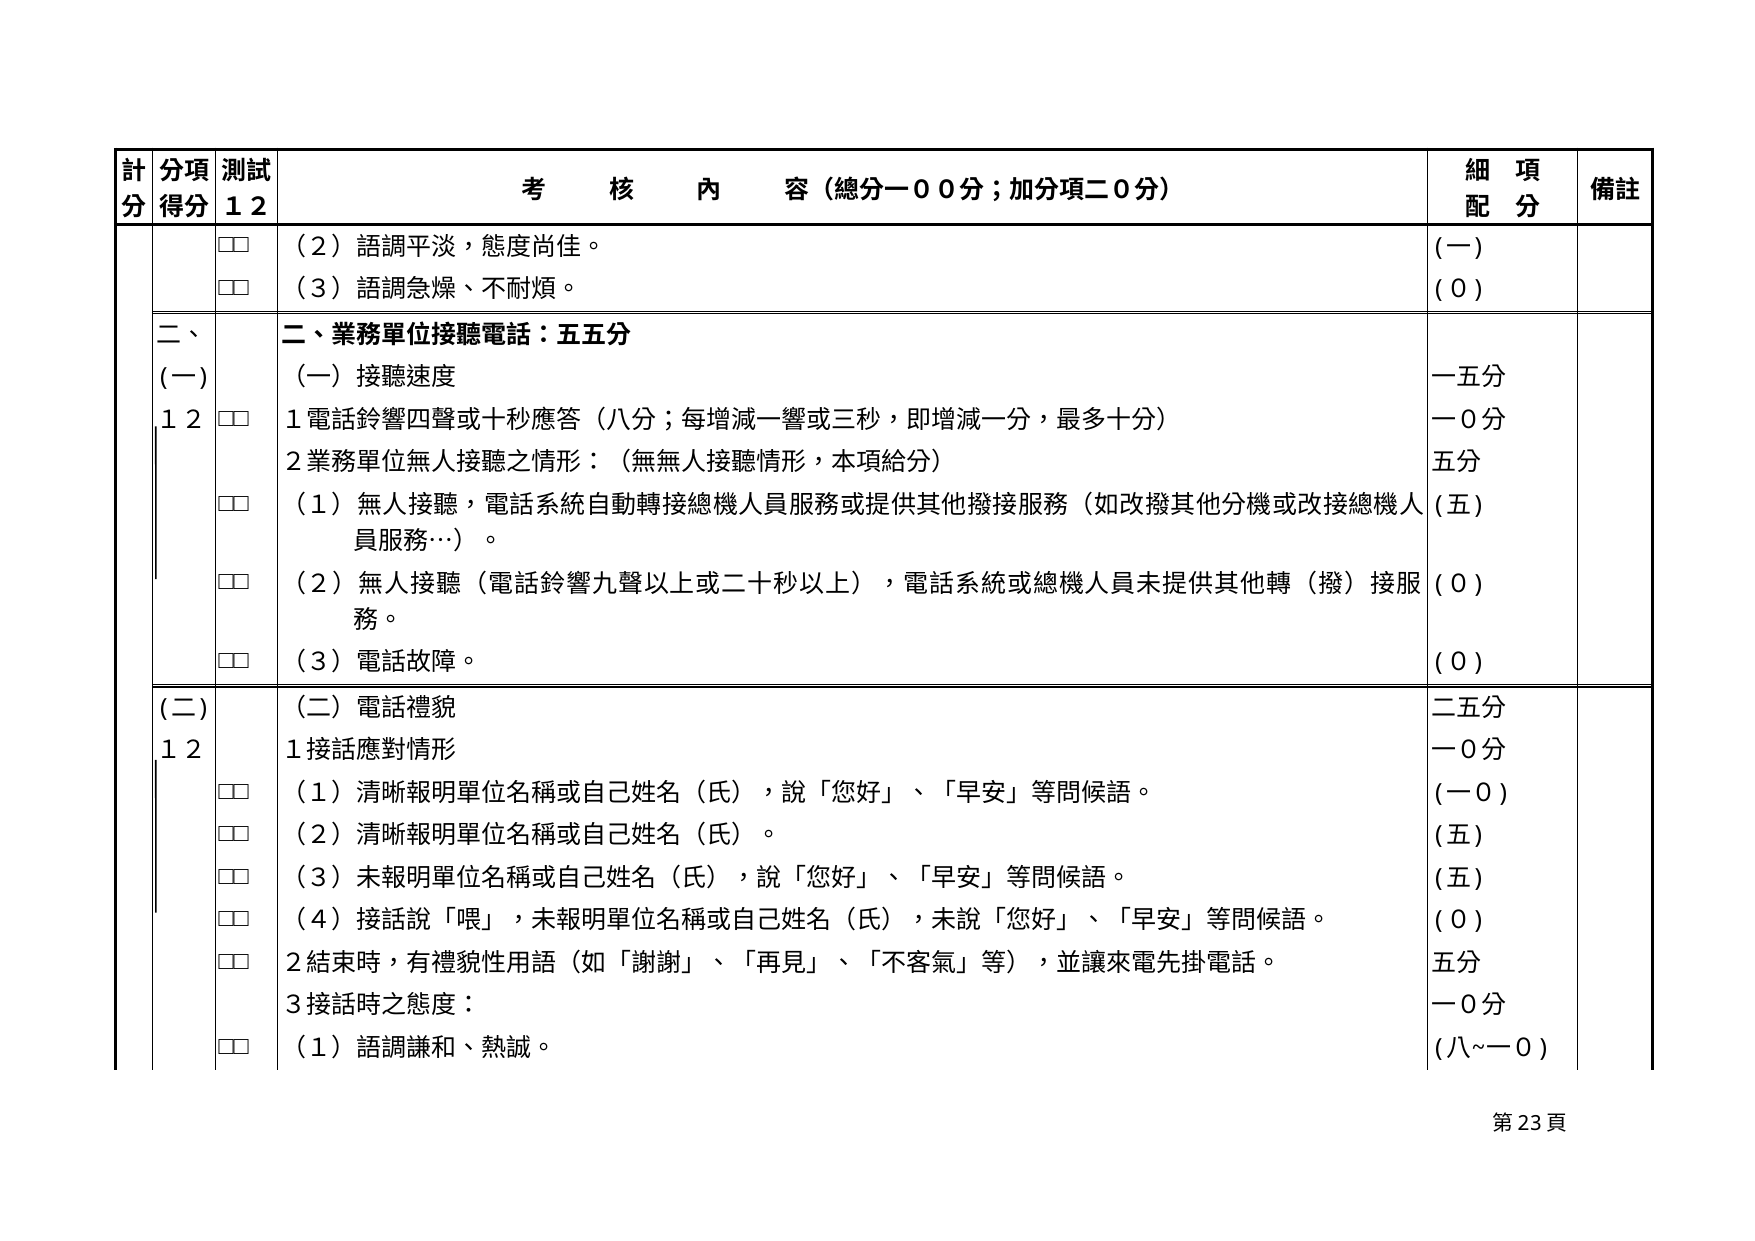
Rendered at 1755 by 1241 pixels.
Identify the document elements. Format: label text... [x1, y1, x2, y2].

table_cell [216, 314, 277, 357]
table_cell [1578, 773, 1651, 815]
table_cell □□ [216, 563, 277, 642]
table_cell [1578, 563, 1651, 642]
table_cell [157, 484, 215, 563]
table_cell (０) [1428, 900, 1577, 942]
table_cell 五分 [1428, 943, 1577, 985]
table_cell ２結束時，有禮貌性用語（如「謝謝」、「再見」、「不客氣」等），並讓來電先掛電話。 [278, 943, 1427, 985]
table_cell [1578, 484, 1651, 563]
table_cell （２）無人接聽（電話鈴響九聲以上或二十秒以上），電話系統或總機人員未提供其他轉（撥）接服務。 [278, 563, 1427, 642]
table_cell （一）接聽速度 [278, 357, 1427, 399]
table_cell [153, 269, 215, 311]
table_cell (二) [153, 688, 215, 730]
table_cell （２）語調平淡，態度尚佳。 [278, 226, 1427, 269]
table_cell （２）清晰報明單位名稱或自己姓名（氏）。 [278, 815, 1427, 857]
table_cell □□ [216, 858, 277, 900]
table_cell [1578, 226, 1651, 269]
table_cell 五分 [1428, 442, 1577, 484]
table_cell [1578, 688, 1651, 730]
table_cell [1578, 314, 1651, 357]
table_cell [153, 642, 215, 684]
table_cell [157, 442, 215, 484]
table_cell [1578, 642, 1651, 684]
table_cell (五) [1428, 815, 1577, 857]
table_header 考 核 內 容（總分一００分；加分項二０分） [278, 151, 1427, 223]
table_cell 二五分 [1428, 688, 1577, 730]
table_cell [157, 815, 215, 857]
table_cell [1578, 442, 1651, 484]
table_cell （１）清晰報明單位名稱或自己姓名（氏），說「您好」、「早安」等問候語。 [278, 773, 1427, 815]
table_cell 一０分 [1428, 985, 1577, 1027]
table_cell １電話鈴響四聲或十秒應答（八分；每增減一響或三秒，即增減一分，最多十分） [278, 399, 1427, 442]
table_cell □□ [216, 943, 277, 985]
table_cell [1578, 900, 1651, 942]
table_cell (一０) [1428, 773, 1577, 815]
table_cell [216, 985, 277, 1027]
table_cell [117, 269, 152, 311]
table_cell [1578, 943, 1651, 985]
table_cell ３接話時之態度： [278, 985, 1427, 1027]
table_cell 二、 [153, 314, 215, 357]
table_header 測試 １２ [216, 151, 277, 223]
table_cell [117, 900, 152, 942]
table_cell １２ [153, 730, 215, 772]
table_cell ２業務單位無人接聽之情形：（無無人接聽情形，本項給分） [278, 442, 1427, 484]
table_header 細 項 配 分 [1428, 151, 1577, 223]
table_cell [117, 563, 152, 642]
table_cell [153, 563, 215, 642]
table_cell (五) [1428, 858, 1577, 900]
table_cell [117, 815, 152, 857]
table_cell [1578, 858, 1651, 900]
table_cell □□ [216, 269, 277, 311]
table_cell （１）語調謙和、熱誠。 [278, 1028, 1427, 1070]
table_cell [117, 730, 152, 772]
table_cell (０) [1428, 642, 1577, 684]
table_cell （３）未報明單位名稱或自己姓名（氏），說「您好」、「早安」等問候語。 [278, 858, 1427, 900]
table_cell □□ [216, 900, 277, 942]
table_cell [216, 442, 277, 484]
table_header 分項 得分 [153, 151, 215, 223]
table_cell [117, 684, 152, 730]
table_cell [157, 773, 215, 815]
table_cell （３）電話故障。 [278, 642, 1427, 684]
table_cell □□ [216, 226, 277, 269]
table_cell 一五分 [1428, 357, 1577, 399]
table_cell (一) [1428, 226, 1577, 269]
table_cell [1578, 1028, 1651, 1070]
table_cell １接話應對情形 [278, 730, 1427, 772]
table_cell 一０分 [1428, 399, 1577, 442]
table_cell [1578, 399, 1651, 442]
table_cell (五) [1428, 484, 1577, 563]
table_cell [216, 357, 277, 399]
table_cell (一) [153, 357, 215, 399]
table_cell [117, 858, 152, 900]
table_cell [153, 943, 215, 985]
table_cell 二、業務單位接聽電話：五五分 [278, 314, 1427, 357]
table_cell [216, 688, 277, 730]
table_cell [117, 399, 152, 442]
table_cell [153, 900, 215, 942]
table_cell (０) [1428, 269, 1577, 311]
table_cell □□ [216, 399, 277, 442]
table_cell (八~一０) [1428, 1028, 1577, 1070]
table_cell [117, 943, 152, 985]
table_cell （二）電話禮貌 [278, 688, 1427, 730]
table_cell [117, 484, 152, 563]
table_cell [1578, 357, 1651, 399]
table_cell [117, 642, 152, 684]
table_cell □□ [216, 773, 277, 815]
table_cell １２ [153, 399, 215, 442]
table_header 備註 [1578, 151, 1651, 223]
table_cell [117, 985, 152, 1027]
table_cell □□ [216, 815, 277, 857]
table_cell [1578, 815, 1651, 857]
table_header 計分 [117, 151, 152, 223]
table_cell [117, 442, 152, 484]
table_cell (０) [1428, 563, 1577, 642]
table_cell [1578, 985, 1651, 1027]
table_cell [1428, 314, 1577, 357]
table_cell [117, 773, 152, 815]
table_cell [1578, 730, 1651, 772]
table_cell [157, 858, 215, 900]
table_cell [117, 226, 152, 269]
table_cell [1578, 269, 1651, 311]
table_cell [153, 985, 215, 1027]
table_cell （１）無人接聽，電話系統自動轉接總機人員服務或提供其他撥接服務（如改撥其他分機或改接總機人員服務…）。 [278, 484, 1427, 563]
table_cell [153, 1028, 215, 1070]
table_cell [117, 311, 152, 357]
table_cell 一０分 [1428, 730, 1577, 772]
table_cell （４）接話說「喂」，未報明單位名稱或自己姓名（氏），未說「您好」、「早安」等問候語。 [278, 900, 1427, 942]
table_cell [117, 1028, 152, 1070]
table_cell □□ [216, 484, 277, 563]
table_cell □□ [216, 1028, 277, 1070]
table_cell （３）語調急燥、不耐煩。 [278, 269, 1427, 311]
table_cell [117, 357, 152, 399]
table_cell □□ [216, 642, 277, 684]
table_cell [216, 730, 277, 772]
table_cell [153, 226, 215, 269]
